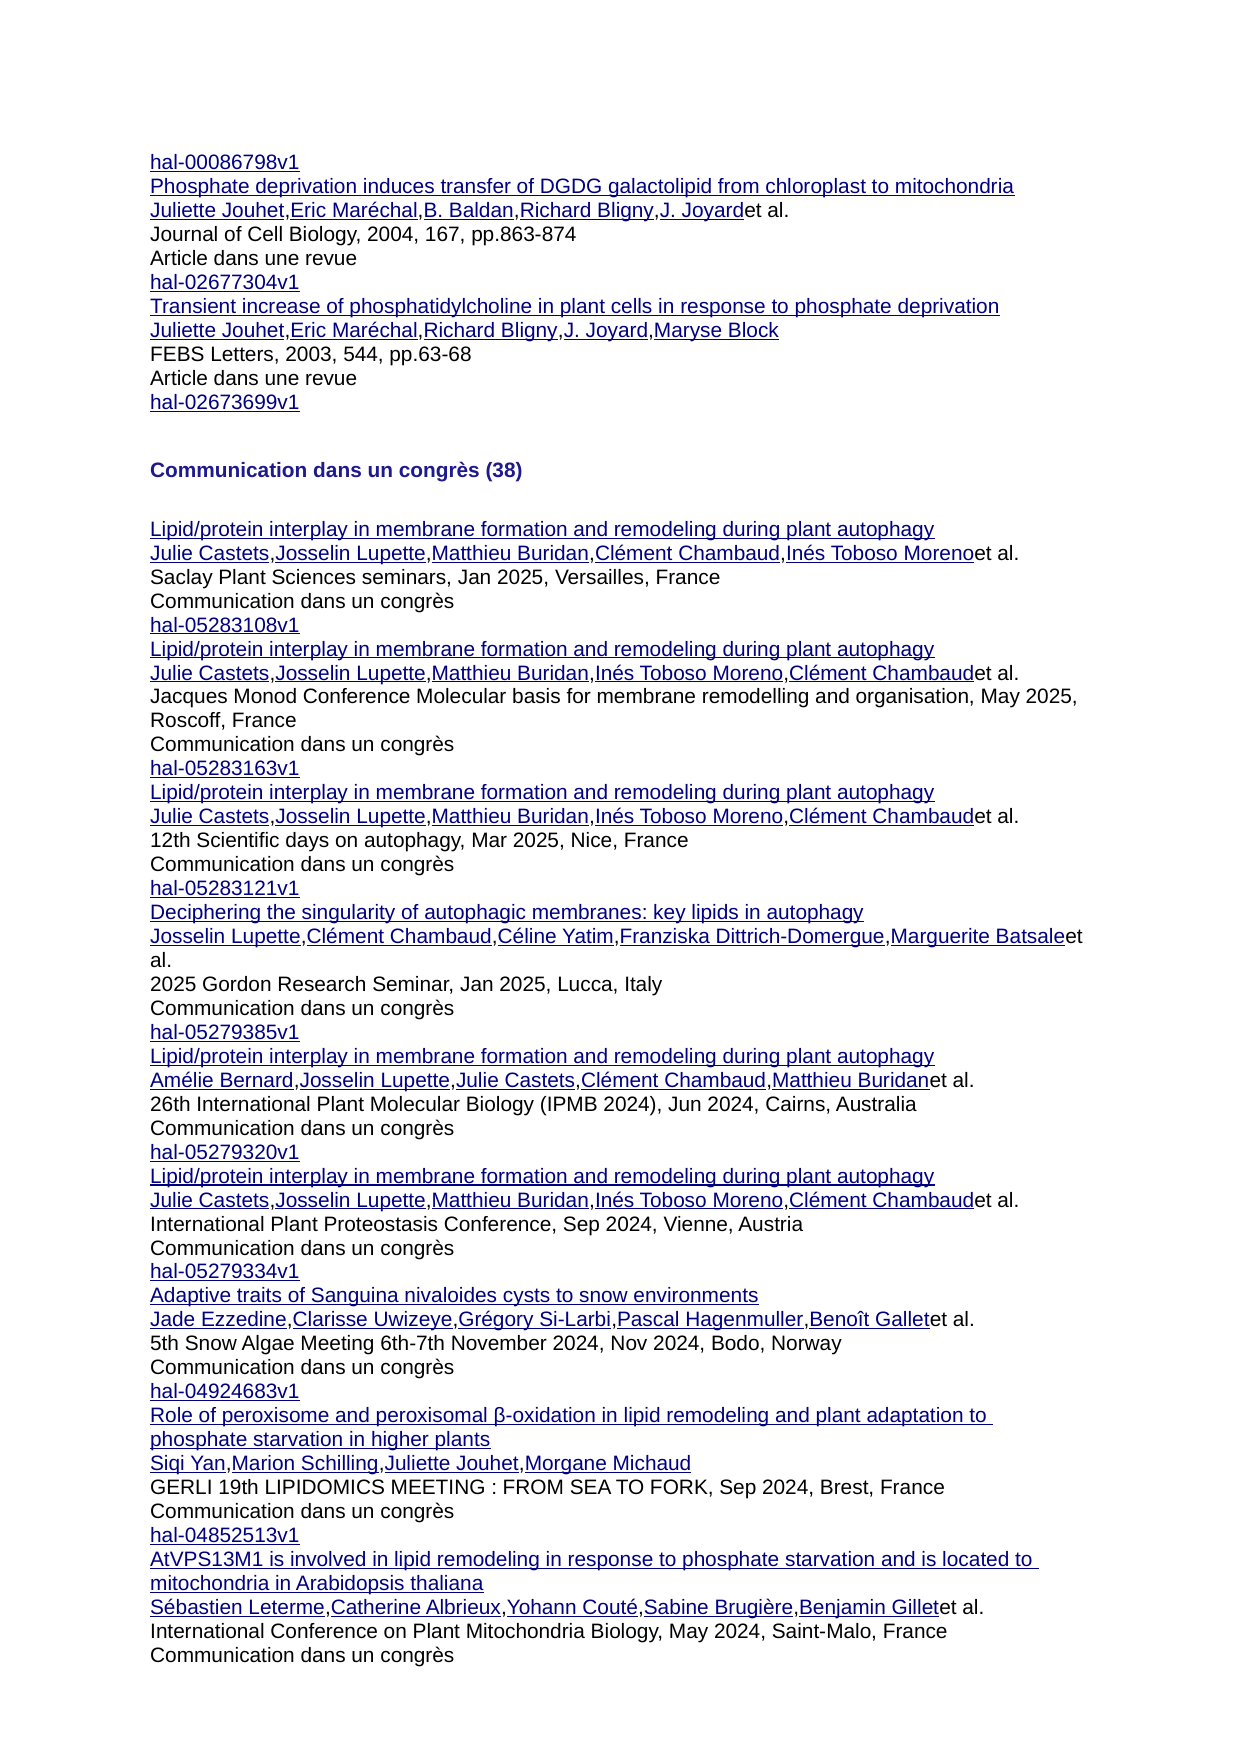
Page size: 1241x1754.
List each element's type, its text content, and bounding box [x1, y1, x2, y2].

table_cell Transient increase of phosphatidylcholine in plant cells in response to phosphate deprivation Juliette Jouhet,Eric Maréchal,Richard Bligny,J. Joyard,Maryse Block FEBS Letters, 2003, 544, pp.63-68 Article dans une revue hal-02673699v1 [150, 294, 1090, 413]
table_cell AtVPS13M1 is involved in lipid remodeling in response to phosphate starvation and is located to mitochondria in Arabidopsis thaliana Sébastien Leterme,Catherine Albrieux,Yohann Couté,Sabine Brugière,Benjamin Gilletet al. International Conference on Plant Mitochondria Biology, May 2024, Saint-Malo, France Communication dans un congrès [150, 1547, 1090, 1667]
table_header Lipid/protein interplay in membrane formation and remodeling during plant autophagy Julie Castets,Josselin Lupette,Matthieu Buridan,Clément Chambaud,Inés Toboso Morenoet al. Saclay Plant Sciences seminars, Jan 2025, Versailles, France Communication dans un congrès hal-05283108v1 [150, 517, 1090, 636]
table_cell Lipid/protein interplay in membrane formation and remodeling during plant autophagy Julie Castets,Josselin Lupette,Matthieu Buridan,Inés Toboso Moreno,Clément Chambaudet al. International Plant Proteostasis Conference, Sep 2024, Vienne, Austria Communication dans un congrès hal-05279334v1 [150, 1164, 1090, 1283]
table_cell Deciphering the singularity of autophagic membranes: key lipids in autophagy Josselin Lupette,Clément Chambaud,Céline Yatim,Franziska Dittrich-Domergue,Marguerite Batsaleet al. 2025 Gordon Research Seminar, Jan 2025, Lucca, Italy Communication dans un congrès hal-05279385v1 [150, 900, 1090, 1044]
table_cell Phosphate deprivation induces transfer of DGDG galactolipid from chloroplast to mitochondria Juliette Jouhet,Eric Maréchal,B. Baldan,Richard Bligny,J. Joyardet al. Journal of Cell Biology, 2004, 167, pp.863-874 Article dans une revue hal-02677304v1 [150, 174, 1090, 294]
table_cell Lipid/protein interplay in membrane formation and remodeling during plant autophagy Julie Castets,Josselin Lupette,Matthieu Buridan,Inés Toboso Moreno,Clément Chambaudet al. Jacques Monod Conference Molecular basis for membrane remodelling and organisation, May 2025, Roscoff, France Communication dans un congrès hal-05283163v1 [150, 636, 1090, 780]
table_cell Lipid/protein interplay in membrane formation and remodeling during plant autophagy Julie Castets,Josselin Lupette,Matthieu Buridan,Inés Toboso Moreno,Clément Chambaudet al. 12th Scientific days on autophagy, Mar 2025, Nice, France Communication dans un congrès hal-05283121v1 [150, 780, 1090, 900]
table_cell Role of peroxisome and peroxisomal β-oxidation in lipid remodeling and plant adaptation to phosphate starvation in higher plants Siqi Yan,Marion Schilling,Juliette Jouhet,Morgane Michaud GERLI 19th LIPIDOMICS MEETING : FROM SEA TO FORK, Sep 2024, Brest, France Communication dans un congrès hal-04852513v1 [150, 1403, 1090, 1547]
table_cell Adaptive traits of Sanguina nivaloides cysts to snow environments Jade Ezzedine,Clarisse Uwizeye,Grégory Si-Larbi,Pascal Hagenmuller,Benoît Galletet al. 5th Snow Algae Meeting 6th-7th November 2024, Nov 2024, Bodo, Norway Communication dans un congrès hal-04924683v1 [150, 1283, 1090, 1403]
table_cell hal-00086798v1 [150, 150, 1090, 174]
subtitle Communication dans un congrès (38) [150, 458, 1090, 482]
table_cell Lipid/protein interplay in membrane formation and remodeling during plant autophagy Amélie Bernard,Josselin Lupette,Julie Castets,Clément Chambaud,Matthieu Buridanet al. 26th International Plant Molecular Biology (IPMB 2024), Jun 2024, Cairns, Australia Communication dans un congrès hal-05279320v1 [150, 1044, 1090, 1163]
